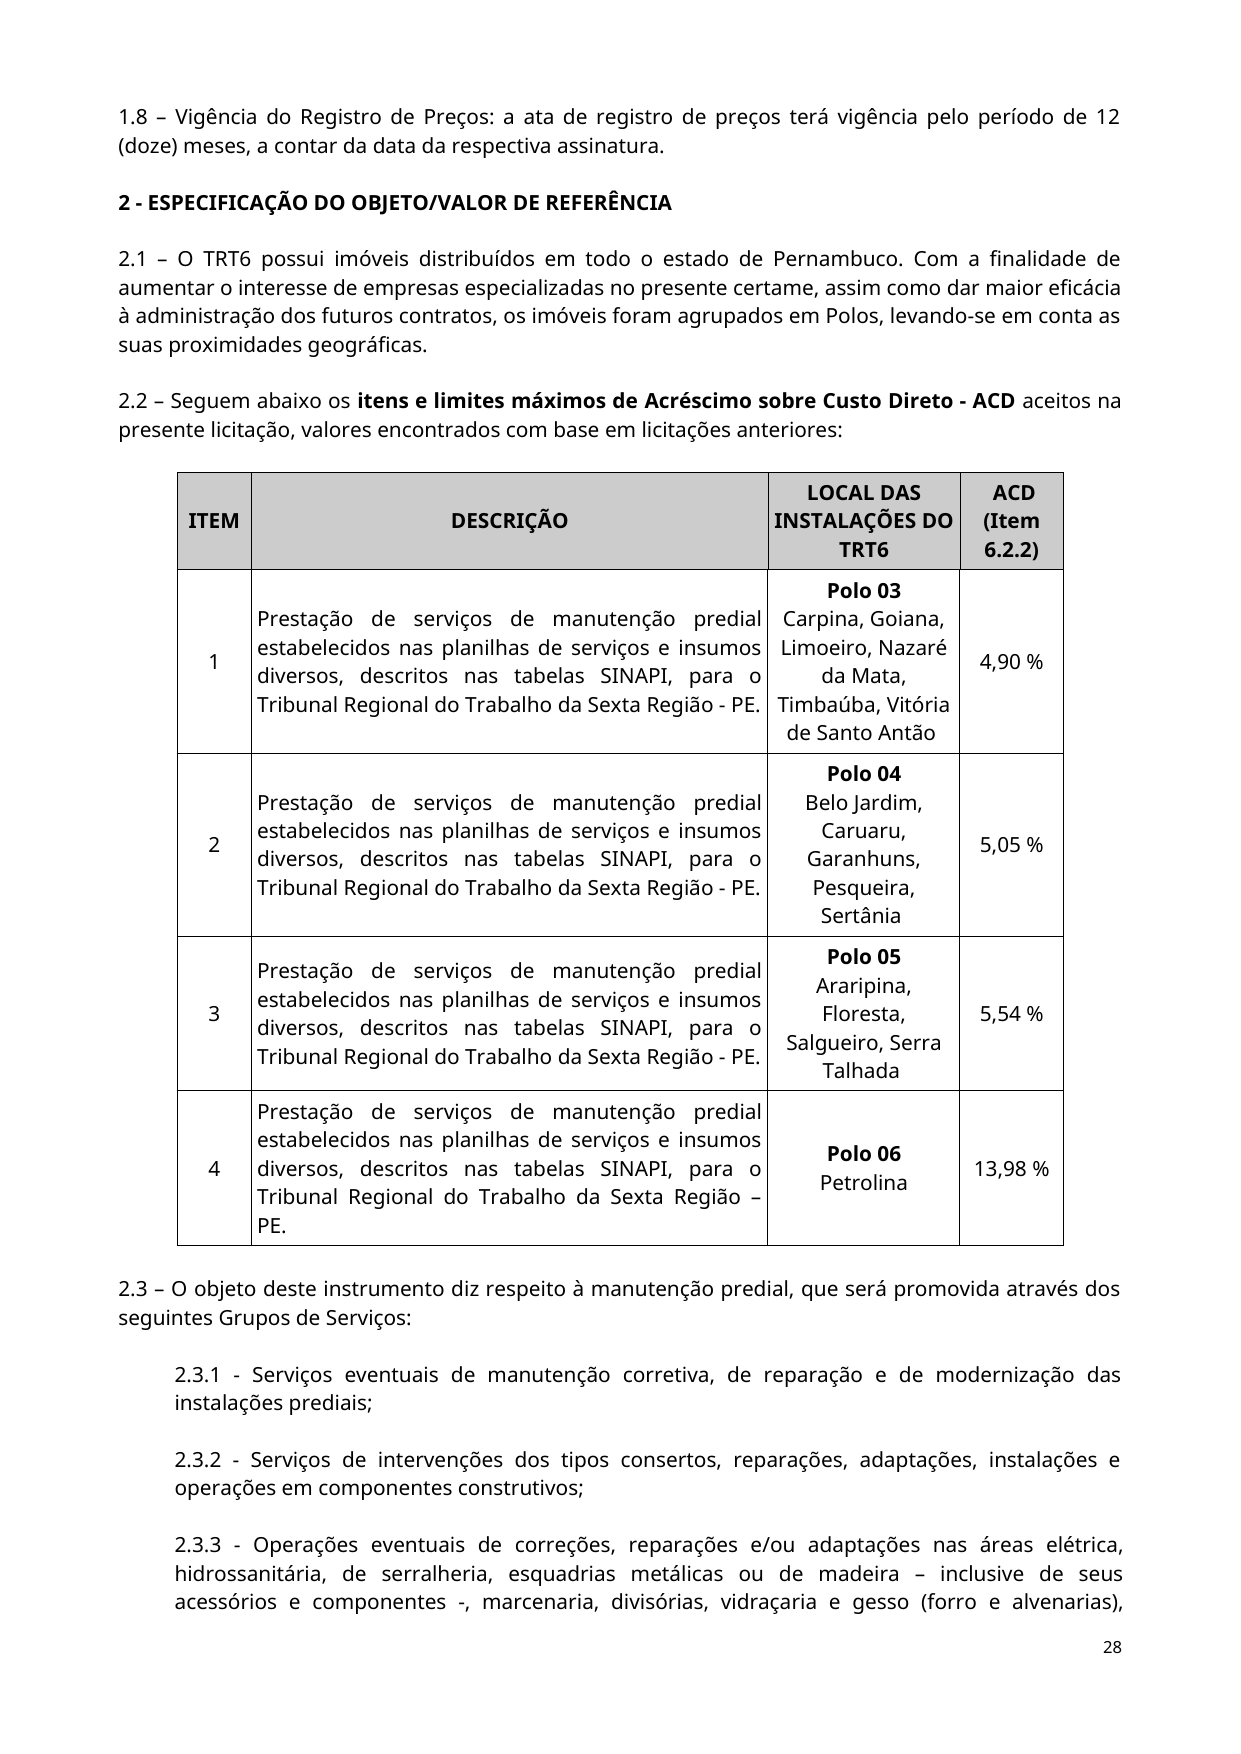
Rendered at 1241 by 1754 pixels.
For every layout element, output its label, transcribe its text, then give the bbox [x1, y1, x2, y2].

text 2.3 – O objeto deste instrumento diz respeito à manutenção predial, que será promovida através dos seguintes Grupos de Serviços: [118, 1274, 1122, 1331]
table_cell Prestação de serviços de manutenção predial estabelecidos nas planilhas de serviços e insumos diversos, descritos nas tabelas SINAPI, para o Tribunal Regional do Trabalho da Sexta Região - PE. [252, 937, 767, 1090]
table_cell Polo 06 Petrolina [768, 1091, 959, 1245]
text 1.8 – Vigência do Registro de Preços: a ata de registro de preços terá vigência pelo período de 12 (doze) meses, a contar da data da respectiva assinatura. [118, 102, 1122, 159]
table_cell 1 [178, 570, 251, 752]
table_cell Prestação de serviços de manutenção predial estabelecidos nas planilhas de serviços e insumos diversos, descritos nas tabelas SINAPI, para o Tribunal Regional do Trabalho da Sexta Região – PE. [252, 1091, 767, 1245]
text 2.2 – Seguem abaixo os itens e limites máximos de Acréscimo sobre Custo Direto - ACD aceitos na presente licitação, valores encontrados com base em licitações anteriores: [118, 387, 1122, 443]
table_header ITEM [178, 473, 251, 569]
table_cell Prestação de serviços de manutenção predial estabelecidos nas planilhas de serviços e insumos diversos, descritos nas tabelas SINAPI, para o Tribunal Regional do Trabalho da Sexta Região - PE. [252, 754, 767, 936]
table_cell Polo 04 Belo Jardim, Caruaru, Garanhuns, Pesqueira, Sertânia [768, 754, 959, 936]
table_cell 5,05 % [960, 754, 1063, 936]
table_cell 2 [178, 754, 251, 936]
text 2 - ESPECIFICAÇÃO DO OBJETO/VALOR DE REFERÊNCIA [118, 188, 1122, 216]
table_cell 4 [178, 1091, 251, 1245]
table_cell 5,54 % [960, 937, 1063, 1090]
table_cell 4,90 % [960, 570, 1063, 752]
text 2.3.2 - Serviços de intervenções dos tipos consertos, reparações, adaptações, instalações e operações em componentes construtivos; [174, 1445, 1122, 1502]
table_header DESCRIÇÃO [252, 473, 768, 569]
text 2.3.3 - Operações eventuais de correções, reparações e/ou adaptações nas áreas elétrica, hidrossanitária, de serralheria, esquadrias metálicas ou de madeira – inclusive de seus acessórios e componentes -, marcenaria, divisórias, vidraçaria e gesso (forro e alvenarias), [174, 1530, 1124, 1616]
text 2.1 – O TRT6 possui imóveis distribuídos em todo o estado de Pernambuco. Com a finalidade de aumentar o interesse de empresas especializadas no presente certame, assim como dar maior eficácia à administração dos futuros contratos, os imóveis foram agrupados em Polos, levando-se em conta as suas proximidades geográficas. [118, 244, 1122, 358]
table_cell Prestação de serviços de manutenção predial estabelecidos nas planilhas de serviços e insumos diversos, descritos nas tabelas SINAPI, para o Tribunal Regional do Trabalho da Sexta Região - PE. [252, 570, 767, 752]
table_cell 3 [178, 937, 251, 1090]
table_header ACD (Item 6.2.2) [961, 473, 1063, 569]
table_cell 13,98 % [960, 1091, 1063, 1245]
table_header LOCAL DAS INSTALAÇÕES DO TRT6 [769, 473, 960, 569]
text 2.3.1 - Serviços eventuais de manutenção corretiva, de reparação e de modernização das instalações prediais; [174, 1360, 1122, 1417]
table_cell Polo 05 Araripina, Floresta, Salgueiro, Serra Talhada [768, 937, 959, 1090]
table_cell Polo 03 Carpina, Goiana, Limoeiro, Nazaré da Mata, Timbaúba, Vitória de Santo Antão [768, 570, 959, 752]
